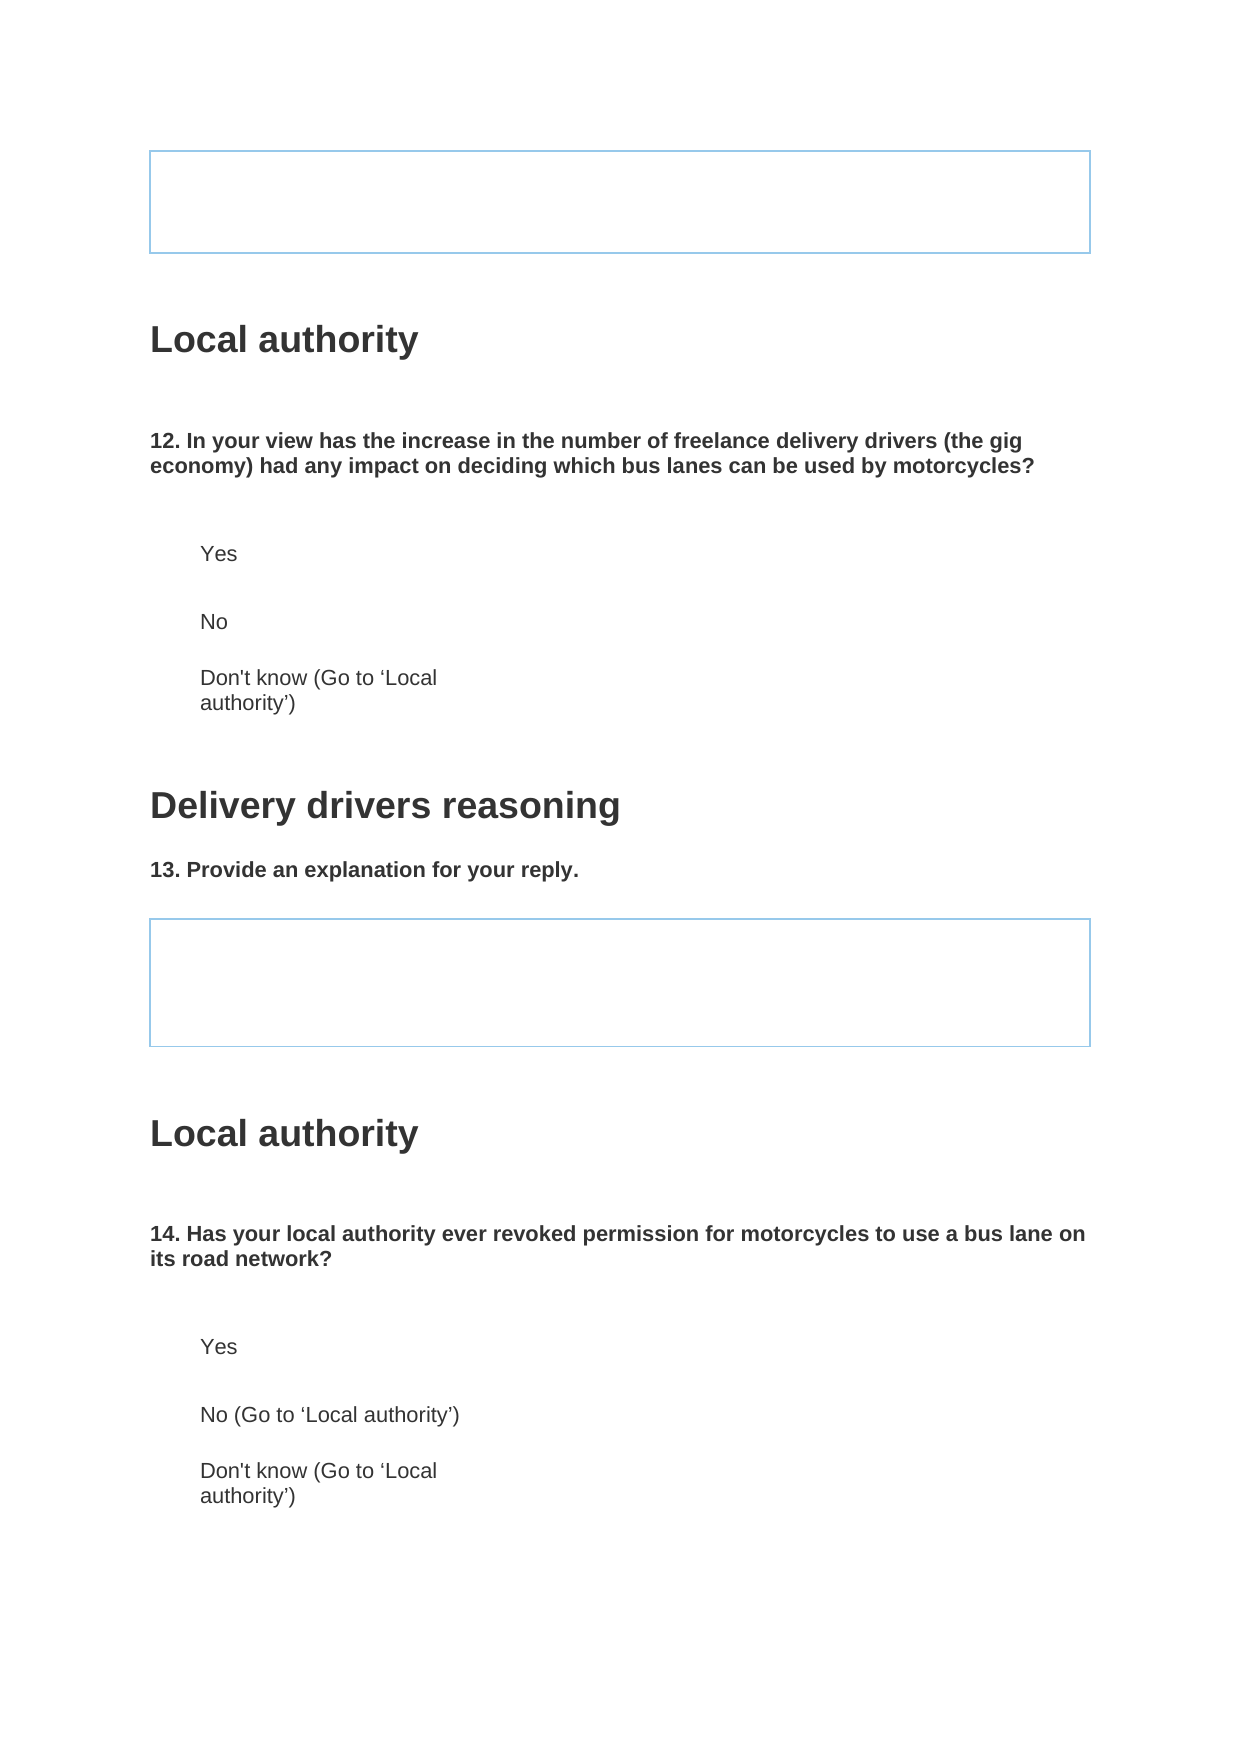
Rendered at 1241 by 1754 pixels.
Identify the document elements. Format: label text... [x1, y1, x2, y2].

subtitle 14. Has your local authority ever revoked permission for motorcycles to use a bus lane on its road network? [150, 1221, 1090, 1272]
table_cell No (Go to ‘Local authority’) [200, 1376, 539, 1444]
table_header Yes [200, 514, 539, 582]
table_cell [150, 651, 200, 719]
table_cell Don't know (Go to ‘Local authority’) [200, 651, 539, 719]
text Local authority [150, 1111, 1090, 1154]
table_cell [150, 1376, 200, 1444]
table_header [150, 514, 200, 582]
subtitle 12. In your view has the increase in the number of freelance delivery drivers (the gig economy) had any impact on deciding which bus lanes can be used by motorcycles? [150, 428, 1090, 478]
table_cell Don't know (Go to ‘Local authority’) [200, 1444, 539, 1512]
table_cell [150, 1444, 200, 1512]
table_header [150, 1307, 200, 1376]
table_cell No [200, 582, 539, 651]
table_header [151, 152, 1089, 252]
table_cell [150, 582, 200, 651]
subtitle 13. Provide an explanation for your reply. [150, 857, 1090, 883]
table_header [151, 920, 1089, 1046]
text Delivery drivers reasoning [150, 783, 1090, 826]
text Local authority [150, 318, 1090, 361]
table_header Yes [200, 1307, 539, 1376]
